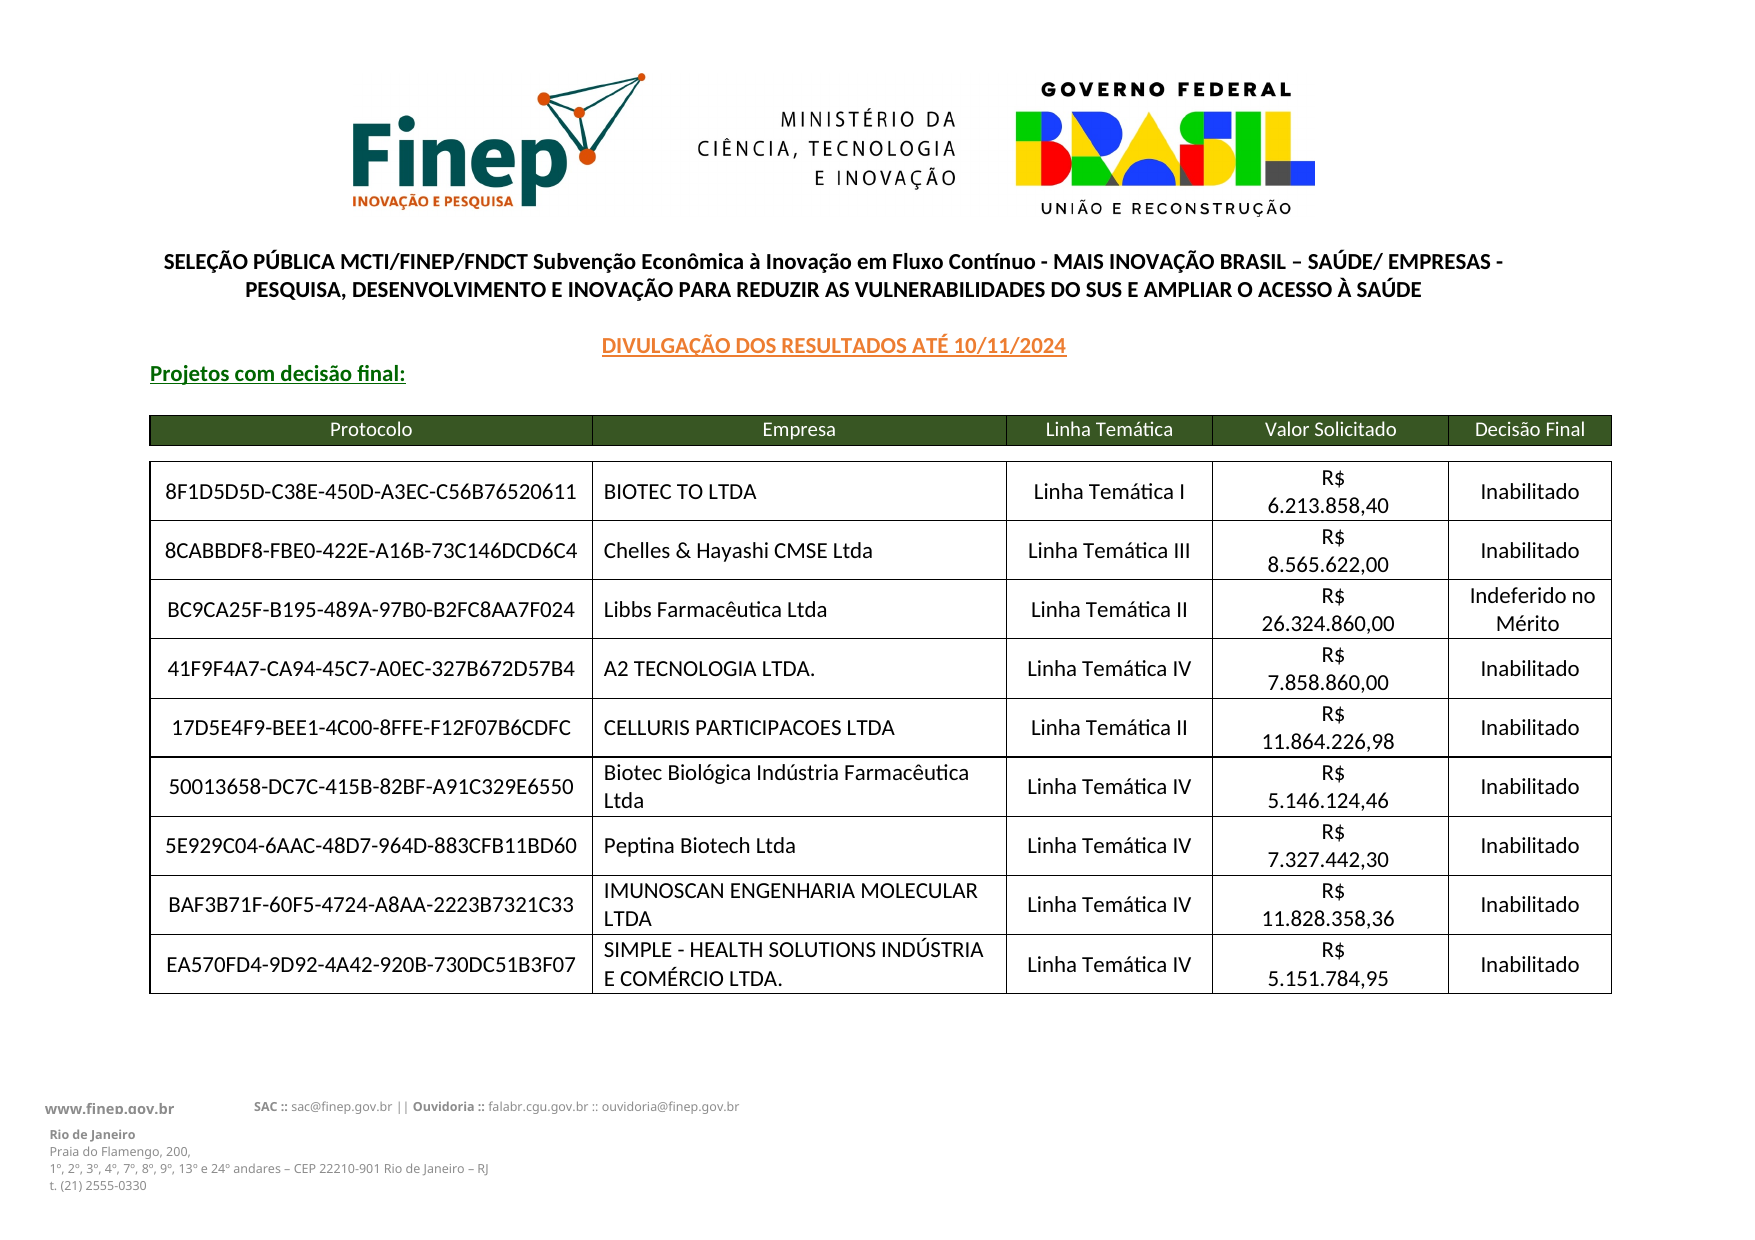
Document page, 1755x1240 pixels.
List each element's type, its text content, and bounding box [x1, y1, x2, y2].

table_cell Inabilitado [1449, 699, 1611, 756]
table_cell Linha Temática II [1007, 580, 1212, 638]
table_cell Linha Temática IV [1007, 639, 1212, 697]
table_cell Inabilitado [1449, 817, 1611, 874]
table_cell Biotec Biológica Indústria Farmacêutica Ltda [593, 758, 1006, 816]
table_cell Linha Temática IV [1007, 876, 1212, 934]
table_cell Linha Temática II [1007, 699, 1212, 756]
table_cell Chelles & Hayashi CMSE Ltda [593, 521, 1006, 579]
table_cell 8F1D5D5D-C38E-450D-A3EC-C56B76520611 [151, 462, 592, 520]
table_cell Linha Temática IV [1007, 817, 1212, 874]
table_cell Inabilitado [1449, 935, 1611, 993]
table_cell Inabilitado [1449, 876, 1611, 934]
table_cell Inabilitado [1449, 462, 1611, 520]
table_cell R$ 6.213.858,40 [1213, 462, 1448, 520]
table_cell Linha Temática IV [1007, 935, 1212, 993]
table_cell R$ 11.864.226,98 [1213, 699, 1448, 756]
table_cell Indeferido no Mérito [1449, 580, 1611, 638]
table_cell Libbs Farmacêutica Ltda [593, 580, 1006, 638]
table_cell 41F9F4A7-CA94-45C7-A0EC-327B672D57B4 [151, 639, 592, 697]
table_cell EA570FD4-9D92-4A42-920B-730DC51B3F07 [151, 935, 592, 993]
table_cell 50013658-DC7C-415B-82BF-A91C329E6550 [151, 758, 592, 816]
table_cell Linha Temática III [1007, 521, 1212, 579]
table_cell R$ 26.324.860,00 [1213, 580, 1448, 638]
table_cell CELLURIS PARTICIPACOES LTDA [593, 699, 1006, 756]
table_cell 8CABBDF8-FBE0-422E-A16B-73C146DCD6C4 [151, 521, 592, 579]
table_cell R$ 5.146.124,46 [1213, 758, 1448, 816]
table_cell R$ 11.828.358,36 [1213, 876, 1448, 934]
table_cell 5E929C04-6AAC-48D7-964D-883CFB11BD60 [151, 817, 592, 874]
table_cell A2 TECNOLOGIA LTDA. [593, 639, 1006, 697]
table_cell R$ 5.151.784,95 [1213, 935, 1448, 993]
table_cell R$ 7.327.442,30 [1213, 817, 1448, 874]
table_cell R$ 7.858.860,00 [1213, 639, 1448, 697]
table_cell Linha Temática I [1007, 462, 1212, 520]
table_cell SIMPLE - HEALTH SOLUTIONS INDÚSTRIA E COMÉRCIO LTDA. [593, 935, 1006, 993]
table_cell IMUNOSCAN ENGENHARIA MOLECULAR LTDA [593, 876, 1006, 934]
table_cell Inabilitado [1449, 758, 1611, 816]
table_cell Linha Temática IV [1007, 758, 1212, 816]
table_cell Peptina Biotech Ltda [593, 817, 1006, 874]
table_cell BAF3B71F-60F5-4724-A8AA-2223B7321C33 [151, 876, 592, 934]
table_cell BC9CA25F-B195-489A-97B0-B2FC8AA7F024 [151, 580, 592, 638]
table_cell BIOTEC TO LTDA [593, 462, 1006, 520]
table_cell Inabilitado [1449, 639, 1611, 697]
table_cell R$ 8.565.622,00 [1213, 521, 1448, 579]
table_cell Inabilitado [1449, 521, 1611, 579]
table_cell 17D5E4F9-BEE1-4C00-8FFE-F12F07B6CDFC [151, 699, 592, 756]
